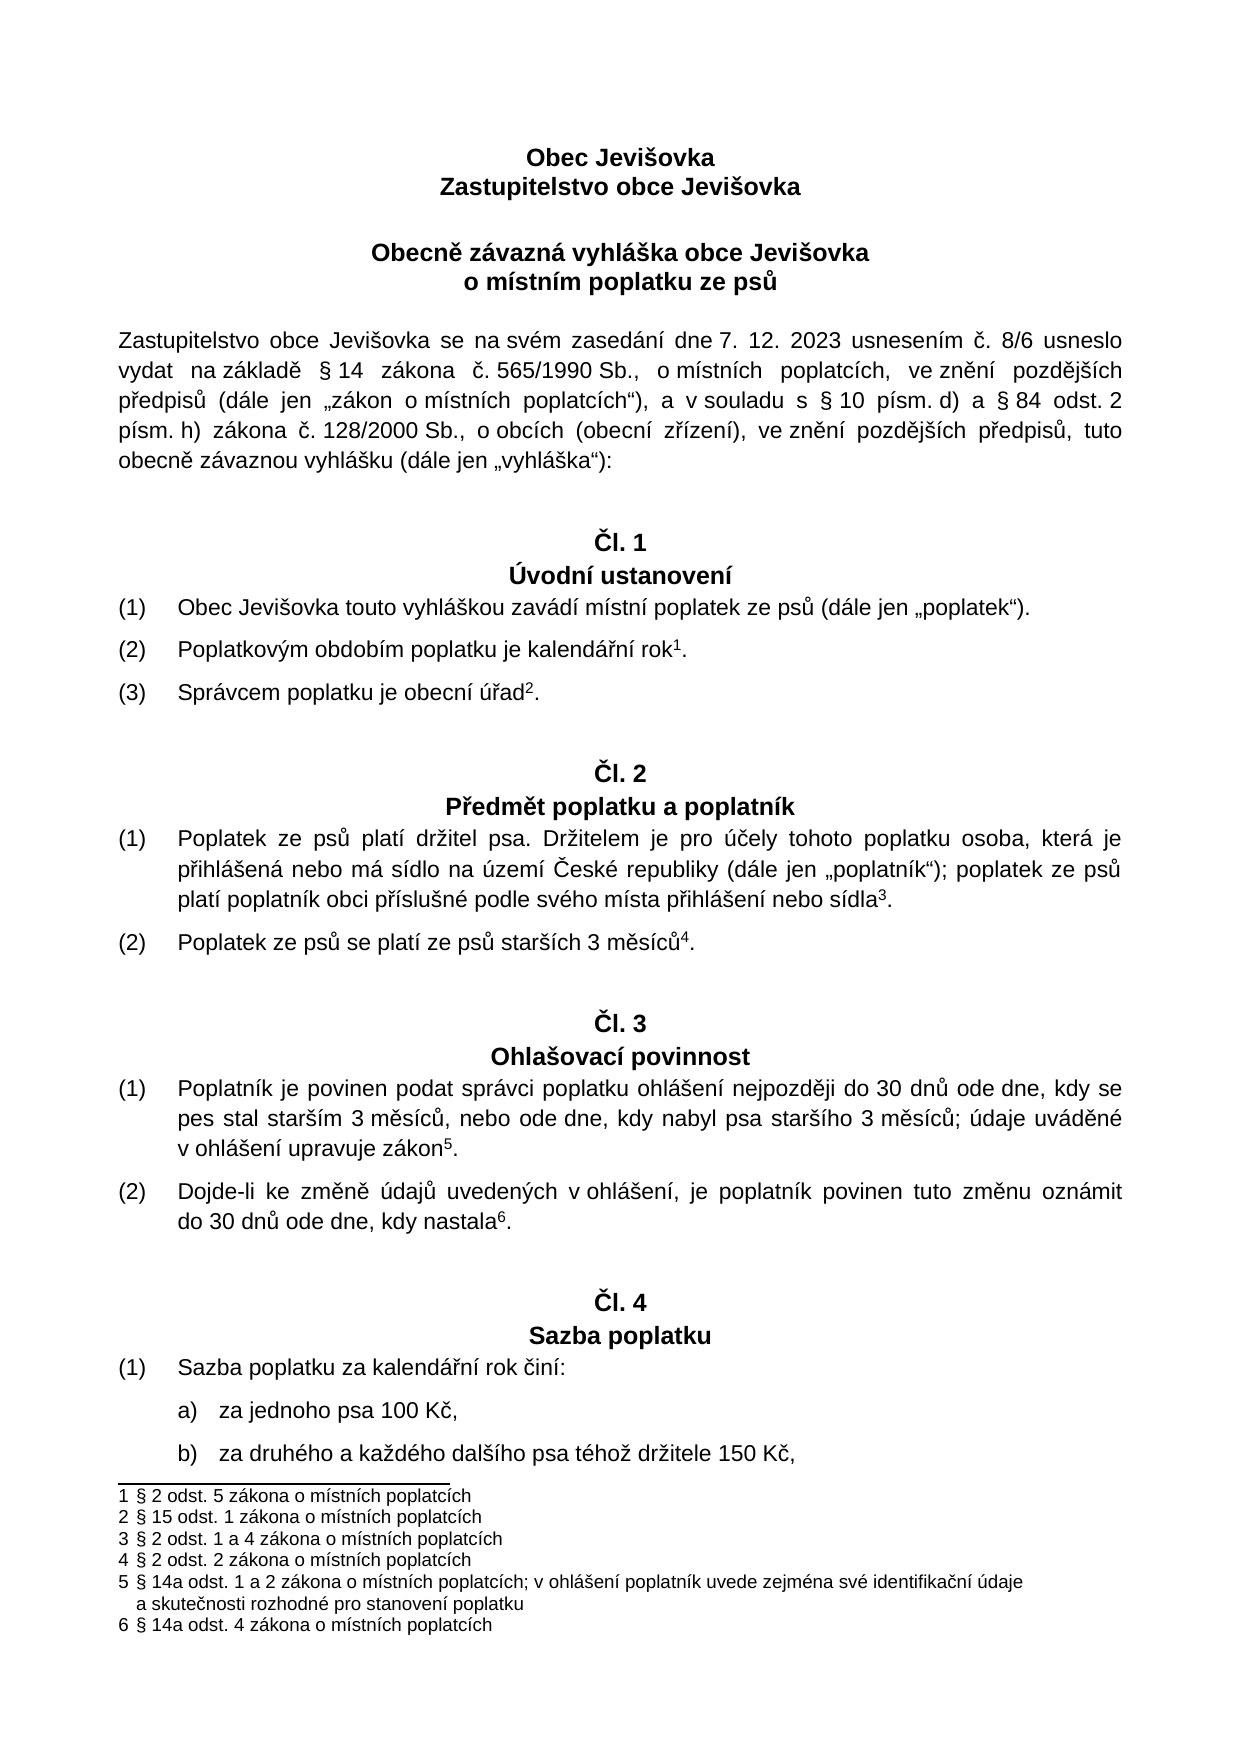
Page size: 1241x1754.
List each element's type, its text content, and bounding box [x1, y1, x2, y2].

list Poplatkovým obdobím poplatku je kalendářní rok. [118, 636, 1122, 663]
list za jednoho psa 100 Kč, [177, 1397, 1122, 1423]
list Správcem poplatku je obecní úřad. [118, 679, 1122, 706]
text Zastupitelstvo obce Jevišovka se na svém zasedání dne 7. 12. 2023 usnesením č. 8/6 usneslo vydat na základě § 14 zákona č. 565/1990 Sb., o místních poplatcích, ve znění pozdějších předpisů (dále jen „zákon o místních poplatcích“), a v souladu s § 10 písm. d) a § 84 odst. 2 písm. h) zákona č. 128/2000 Sb., o obcích (obecní zřízení), ve znění pozdějších předpisů, tuto obecně závaznou vyhlášku (dále jen „vyhláška“): [118, 327, 1122, 474]
list Dojde-li ke změně údajů uvedených v ohlášení, je poplatník povinen tuto změnu oznámit do 30 dnů ode dne, kdy nastala. [118, 1178, 1122, 1234]
subtitle Čl. 4 Sazba poplatku [118, 1288, 1122, 1350]
subtitle Obecně závazná vyhláška obce Jevišovka o místním poplatku ze psů [118, 238, 1122, 295]
list Poplatek ze psů se platí ze psů starších 3 měsíců. [118, 928, 1122, 955]
list § 14a odst. 1 a 2 zákona o místních poplatcích; v ohlášení poplatník uvede zejména své identifikační údaje a skutečnosti rozhodné pro stanovení poplatku [118, 1571, 1122, 1614]
list Poplatek ze psů platí držitel psa. Držitelem je pro účely tohoto poplatku osoba, která je přihlášená nebo má sídlo na území České republiky (dále jen „poplatník“); poplatek ze psů platí poplatník obci příslušné podle svého místa přihlášení nebo sídla. [118, 825, 1122, 912]
subtitle Čl. 3 Ohlašovací povinnost [118, 1009, 1122, 1071]
text Obec Jevišovka Zastupitelstvo obce Jevišovka [118, 143, 1122, 201]
list § 15 odst. 1 zákona o místních poplatcích [118, 1506, 1122, 1528]
list § 2 odst. 1 a 4 zákona o místních poplatcích [118, 1528, 1122, 1549]
list Sazba poplatku za kalendářní rok činí: [118, 1354, 1122, 1381]
subtitle Čl. 1 Úvodní ustanovení [118, 528, 1122, 589]
subtitle Čl. 2 Předmět poplatku a poplatník [118, 759, 1122, 821]
list § 2 odst. 2 zákona o místních poplatcích [118, 1549, 1122, 1571]
list Poplatník je povinen podat správci poplatku ohlášení nejpozději do 30 dnů ode dne, kdy se pes stal starším 3 měsíců, nebo ode dne, kdy nabyl psa staršího 3 měsíců; údaje uváděné v ohlášení upravuje zákon. [118, 1075, 1122, 1162]
list za druhého a každého dalšího psa téhož držitele 150 Kč, [177, 1440, 1122, 1466]
list § 14a odst. 4 zákona o místních poplatcích [118, 1614, 1122, 1635]
list § 2 odst. 5 zákona o místních poplatcích [118, 1484, 1122, 1506]
list Obec Jevišovka touto vyhláškou zavádí místní poplatek ze psů (dále jen „poplatek“). [118, 594, 1122, 620]
